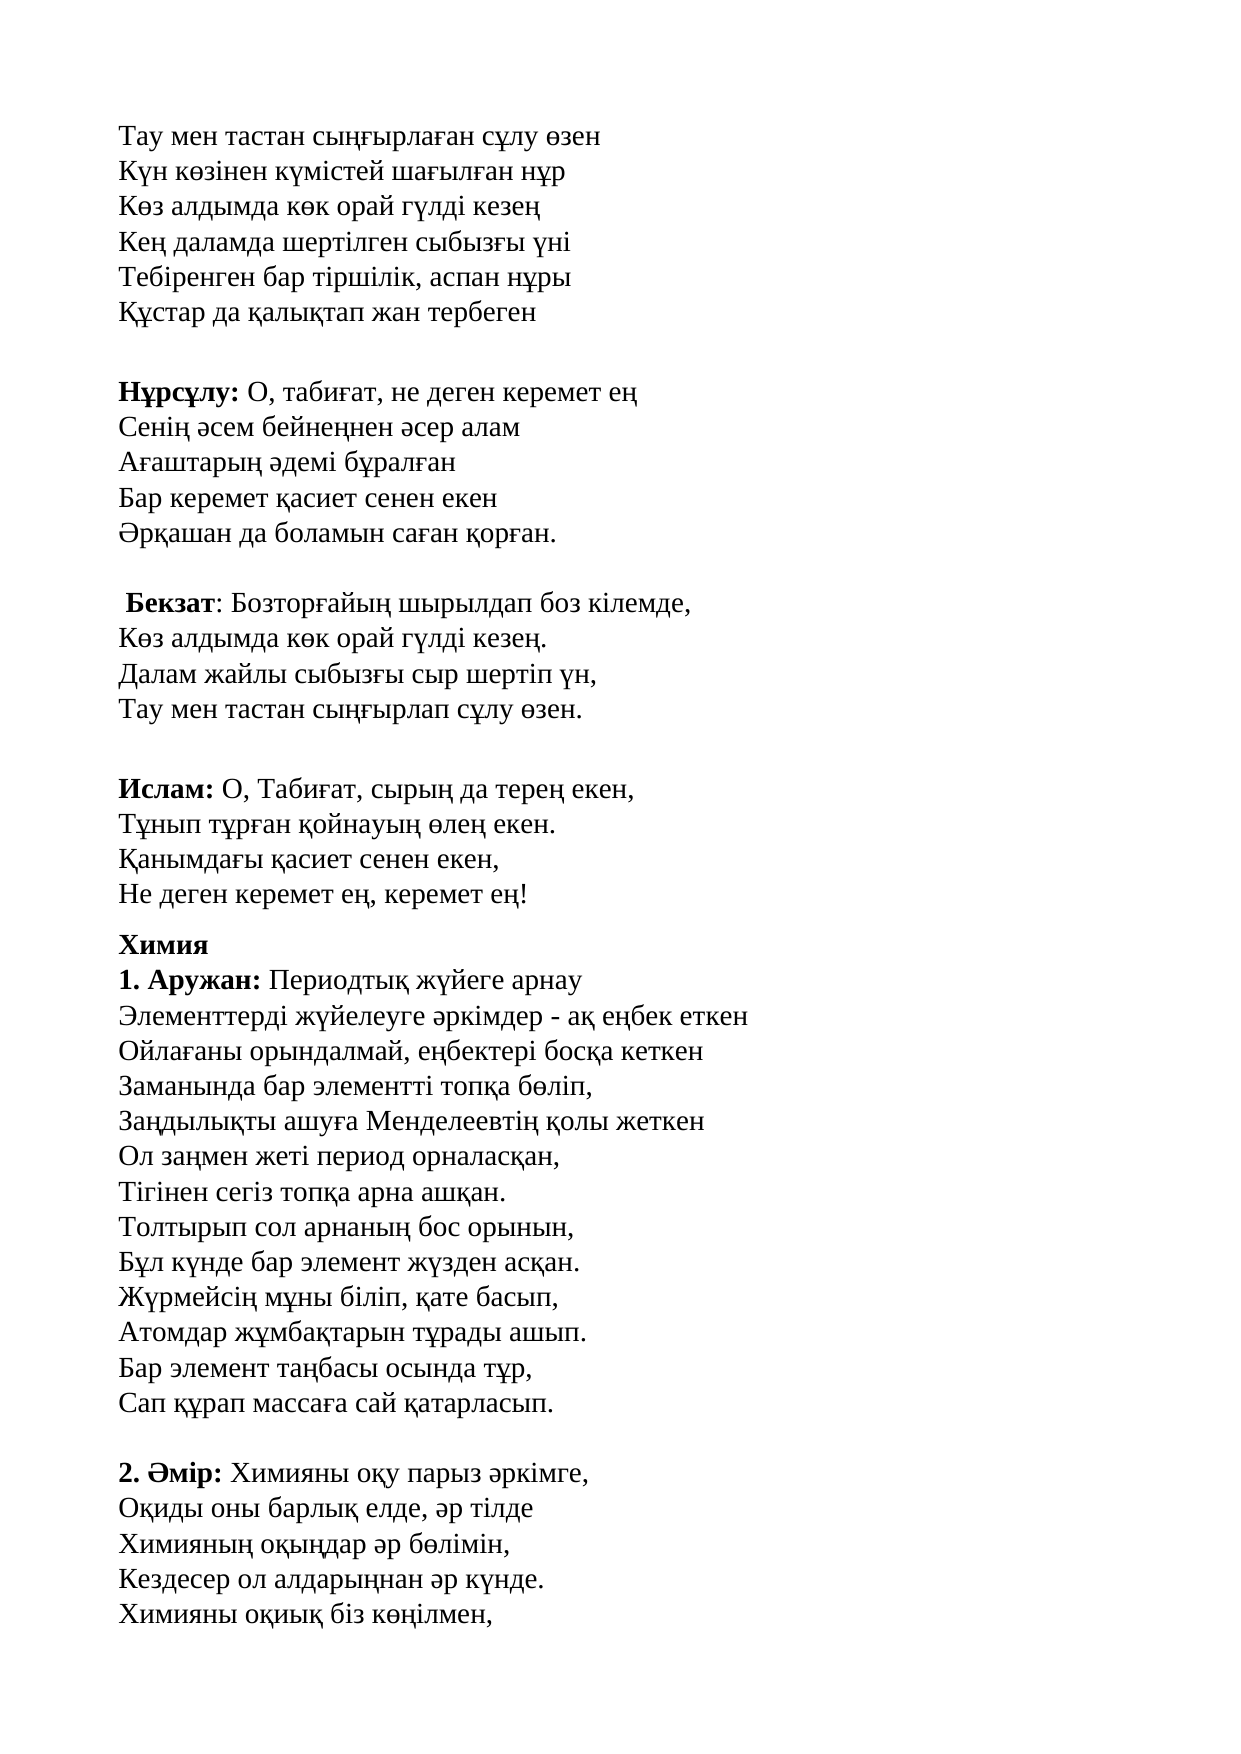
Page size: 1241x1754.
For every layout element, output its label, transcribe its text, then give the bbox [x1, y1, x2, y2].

text Ислам: О, Табиғат, сырың да терең екен, Тұнып тұрған қойнауың өлең екен. Қанымдағы қасиет сенен екен, Не деген керемет ең, керемет ең! [118, 771, 1122, 910]
text Нұрсұлу: О, табиғат, не деген керемет ең Сенің әсем бейнеңнен әсер алам Ағаштарың әдемі бұралған Бар керемет қасиет сенен екен Әрқашан да боламын саған қорған. Бекзат: Бозторғайың шырылдап боз кілемде, Көз алдымда көк орай гүлді кезең. Далам жайлы сыбызғы сыр шертіп үн, Тау мен тастан сыңғырлап сұлу өзен. [118, 374, 1122, 754]
text Тау мен тастан сыңғырлаған сұлу өзен Күн көзінен күмістей шағылған нұр Көз алдымда көк орай гүлді кезең Кең даламда шертілген сыбызғы үні Тебіренген бар тіршілік, аспан нұры Құстар да қалықтап жан тербеген [118, 118, 1122, 357]
text Химия 1. Аружан: Периодтық жүйеге арнау Элементтерді жүйелеуге әркімдер - ақ еңбек еткен Ойлағаны орындалмай, еңбектері босқа кеткен Заманында бар элементті топқа бөліп, Заңдылықты ашуға Менделеевтің қолы жеткен Ол заңмен жеті период орналасқан, Тігінен сегіз топқа арна ашқан. Толтырып сол арнаның бос орынын, Бұл күнде бар элемент жүзден асқан. Жүрмейсің мұны біліп, қате басып, Атомдар жұмбақтарын тұрады ашып. Бар элемент таңбасы осында тұр, Сап құрап массаға сай қатарласып. 2. Әмір: Химияны оқу парыз әркімге, Оқиды оны барлық елде, әр тілде Химияның оқыңдар әр бөлімін, Кездесер ол алдарыңнан әр күнде. Химияны оқиық біз көңілмен, [118, 927, 1122, 1630]
